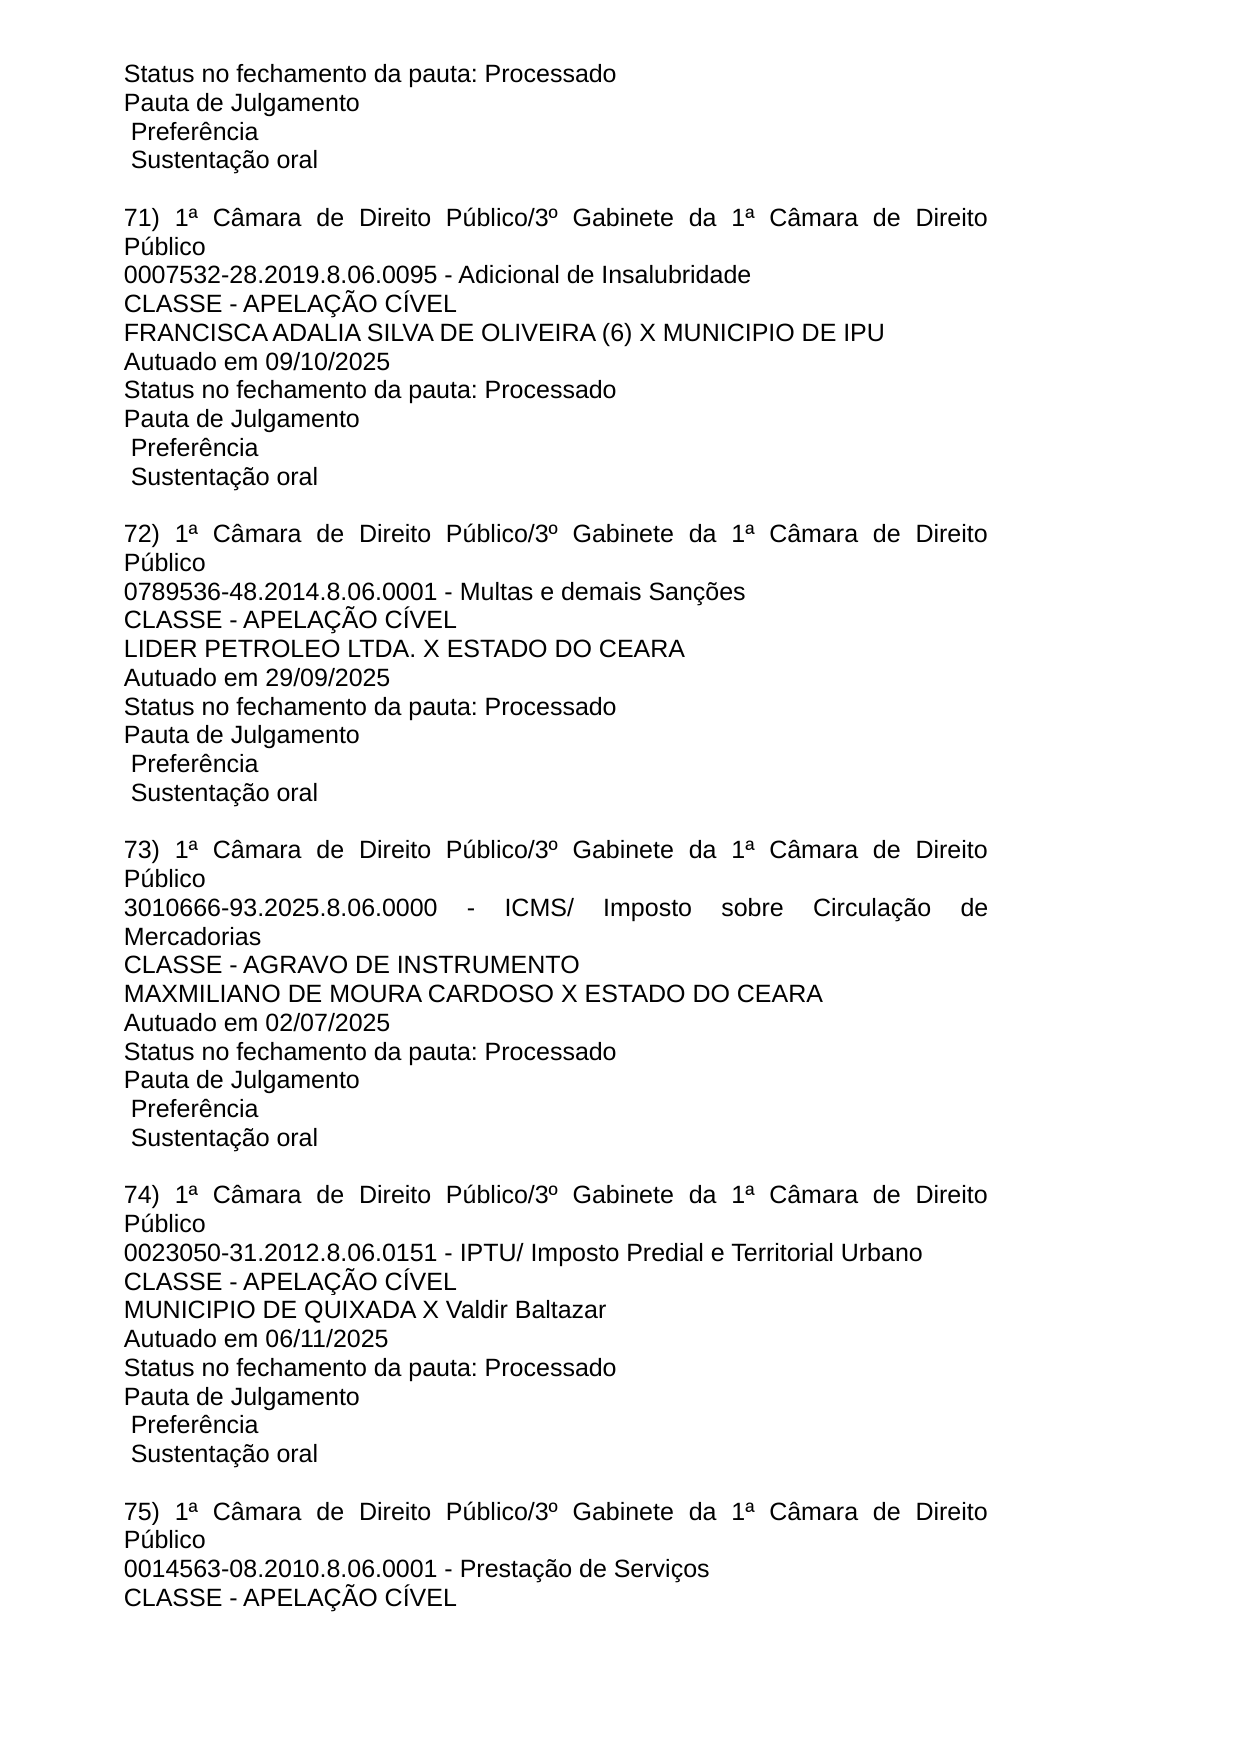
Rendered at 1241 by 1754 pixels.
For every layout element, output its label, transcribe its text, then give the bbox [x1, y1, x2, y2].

text CLASSE - APELAÇÃO CÍVEL [124, 289, 989, 318]
text 0007532-28.2019.8.06.0095 - Adicional de Insalubridade [124, 260, 989, 289]
text Status no fechamento da pauta: Processado [124, 1353, 989, 1382]
text Sustentação oral [124, 1439, 989, 1468]
text CLASSE - APELAÇÃO CÍVEL [124, 605, 989, 634]
text Status no fechamento da pauta: Processado [124, 375, 989, 404]
text 3010666-93.2025.8.06.0000 - ICMS/ Imposto sobre Circulação de Mercadorias [124, 893, 989, 950]
text Preferência [124, 749, 989, 778]
text Pauta de Julgamento [124, 720, 989, 749]
text Status no fechamento da pauta: Processado [124, 59, 989, 88]
text Status no fechamento da pauta: Processado [124, 692, 989, 720]
text Sustentação oral [124, 778, 989, 807]
text Sustentação oral [124, 1123, 989, 1152]
text Sustentação oral [124, 145, 989, 174]
text Pauta de Julgamento [124, 1065, 989, 1094]
text 0023050-31.2012.8.06.0151 - IPTU/ Imposto Predial e Territorial Urbano [124, 1238, 989, 1267]
text LIDER PETROLEO LTDA. X ESTADO DO CEARA [124, 634, 989, 663]
text MUNICIPIO DE QUIXADA X Valdir Baltazar [124, 1295, 989, 1324]
text 75) 1ª Câmara de Direito Público/3º Gabinete da 1ª Câmara de Direito Público [124, 1497, 989, 1554]
text FRANCISCA ADALIA SILVA DE OLIVEIRA (6) X MUNICIPIO DE IPU [124, 318, 989, 347]
text CLASSE - AGRAVO DE INSTRUMENTO [124, 950, 989, 979]
text Preferência [124, 433, 989, 462]
text 0789536-48.2014.8.06.0001 - Multas e demais Sanções [124, 577, 989, 605]
text Autuado em 09/10/2025 [124, 347, 989, 375]
text 74) 1ª Câmara de Direito Público/3º Gabinete da 1ª Câmara de Direito Público [124, 1180, 989, 1238]
text MAXMILIANO DE MOURA CARDOSO X ESTADO DO CEARA [124, 979, 989, 1008]
text Preferência [124, 1094, 989, 1123]
text Autuado em 02/07/2025 [124, 1008, 989, 1037]
text Autuado em 06/11/2025 [124, 1324, 989, 1353]
text Pauta de Julgamento [124, 1382, 989, 1410]
text Pauta de Julgamento [124, 88, 989, 117]
text Status no fechamento da pauta: Processado [124, 1037, 989, 1065]
text 72) 1ª Câmara de Direito Público/3º Gabinete da 1ª Câmara de Direito Público [124, 519, 989, 577]
text Autuado em 29/09/2025 [124, 663, 989, 692]
text Preferência [124, 117, 989, 145]
text 0014563-08.2010.8.06.0001 - Prestação de Serviços [124, 1554, 989, 1583]
text CLASSE - APELAÇÃO CÍVEL [124, 1583, 989, 1612]
text Pauta de Julgamento [124, 404, 989, 433]
text Preferência [124, 1410, 989, 1439]
text CLASSE - APELAÇÃO CÍVEL [124, 1267, 989, 1295]
text 71) 1ª Câmara de Direito Público/3º Gabinete da 1ª Câmara de Direito Público [124, 203, 989, 260]
text Sustentação oral [124, 462, 989, 490]
text 73) 1ª Câmara de Direito Público/3º Gabinete da 1ª Câmara de Direito Público [124, 835, 989, 893]
